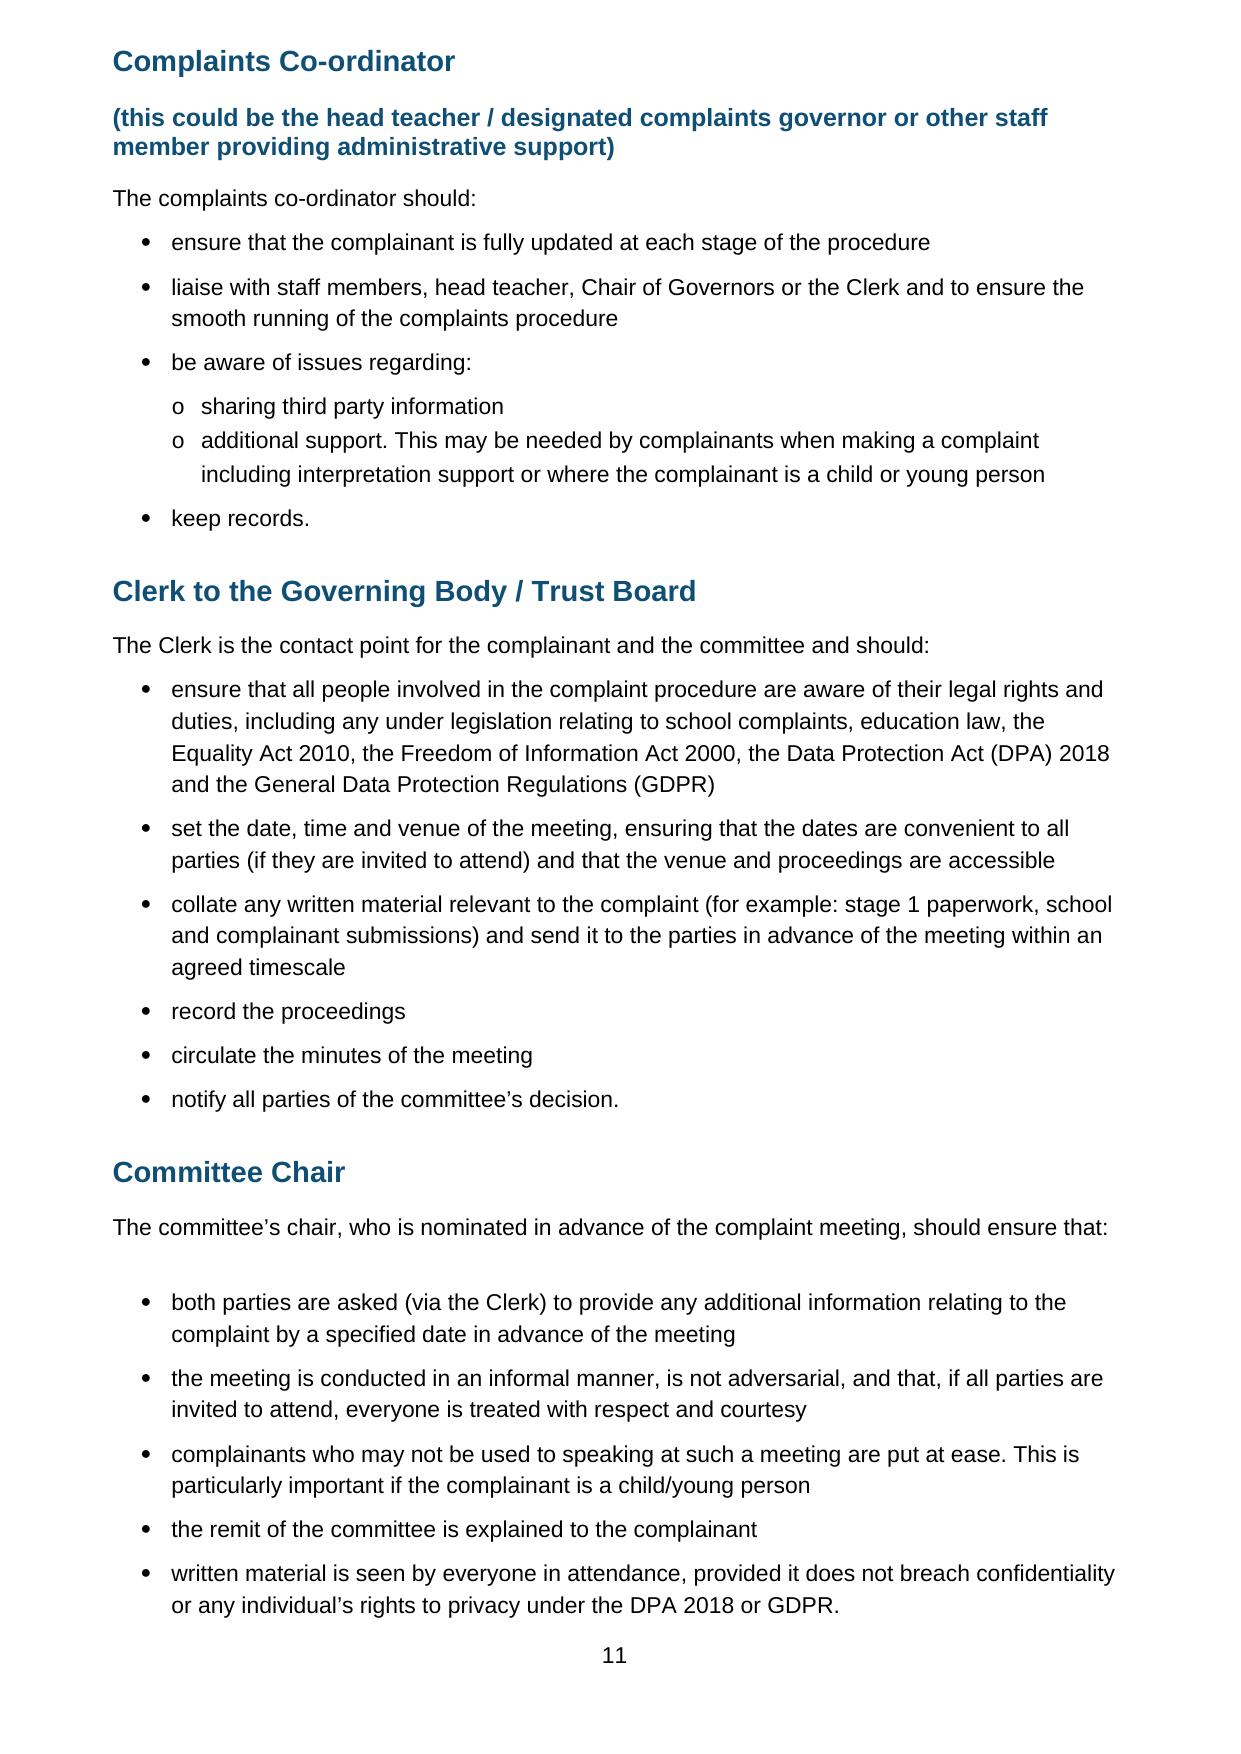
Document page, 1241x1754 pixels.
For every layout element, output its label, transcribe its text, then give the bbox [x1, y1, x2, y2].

list complainants who may not be used to speaking at such a meeting are put at ease. This is particularly important if the complainant is a child/young person [142, 1441, 1128, 1498]
list the meeting is conducted in an informal manner, is not adversarial, and that, if all parties are invited to attend, everyone is treated with respect and courtesy [142, 1365, 1128, 1423]
list the remit of the committee is explained to the complainant [142, 1516, 1128, 1542]
list liaise with staff members, head teacher, Chair of Governors or the Clerk and to ensure the smooth running of the complaints procedure [142, 273, 1128, 331]
list sharing third party information [171, 393, 1128, 421]
subtitle Clerk to the Governing Body / Trust Board [112, 574, 1128, 607]
list record the proceedings [142, 998, 1128, 1024]
list both parties are asked (via the Clerk) to provide any additional information relating to the complaint by a specified date in advance of the meeting [142, 1289, 1128, 1347]
subtitle Committee Chair [112, 1155, 1128, 1189]
list circulate the minutes of the meeting [142, 1042, 1128, 1068]
list be aware of issues regarding: [142, 349, 1128, 375]
list written material is seen by everyone in attendance, provided it does not breach confidentiality or any individual’s rights to privacy under the DPA 2018 or GDPR. [142, 1560, 1128, 1618]
list keep records. [142, 505, 1128, 531]
subtitle Complaints Co-ordinator [112, 44, 1128, 78]
list set the date, time and venue of the meeting, ensuring that the dates are convenient to all parties (if they are invited to attend) and that the venue and proceedings are accessible [142, 815, 1128, 873]
text The Clerk is the contact point for the complainant and the committee and should: [112, 632, 1128, 659]
text The complaints co-ordinator should: [112, 185, 1128, 212]
list ensure that the complainant is fully updated at each stage of the procedure [142, 229, 1128, 256]
list additional support. This may be needed by complainants when making a complaint including interpretation support or where the complainant is a child or young person [171, 427, 1128, 487]
list notify all parties of the committee’s decision. [142, 1086, 1128, 1112]
subtitle (this could be the head teacher / designated complaints governor or other staff member providing administrative support) [112, 103, 1128, 160]
text The committee’s chair, who is nominated in advance of the complaint meeting, should ensure that: [112, 1214, 1128, 1272]
list ensure that all people involved in the complaint procedure are aware of their legal rights and duties, including any under legislation relating to school complaints, education law, the Equality Act 2010, the Freedom of Information Act 2000, the Data Protection Act (DPA) 2018 and the General Data Protection Regulations (GDPR) [142, 676, 1128, 797]
list collate any written material relevant to the complaint (for example: stage 1 paperwork, school and complainant submissions) and send it to the parties in advance of the meeting within an agreed timescale [142, 891, 1128, 980]
